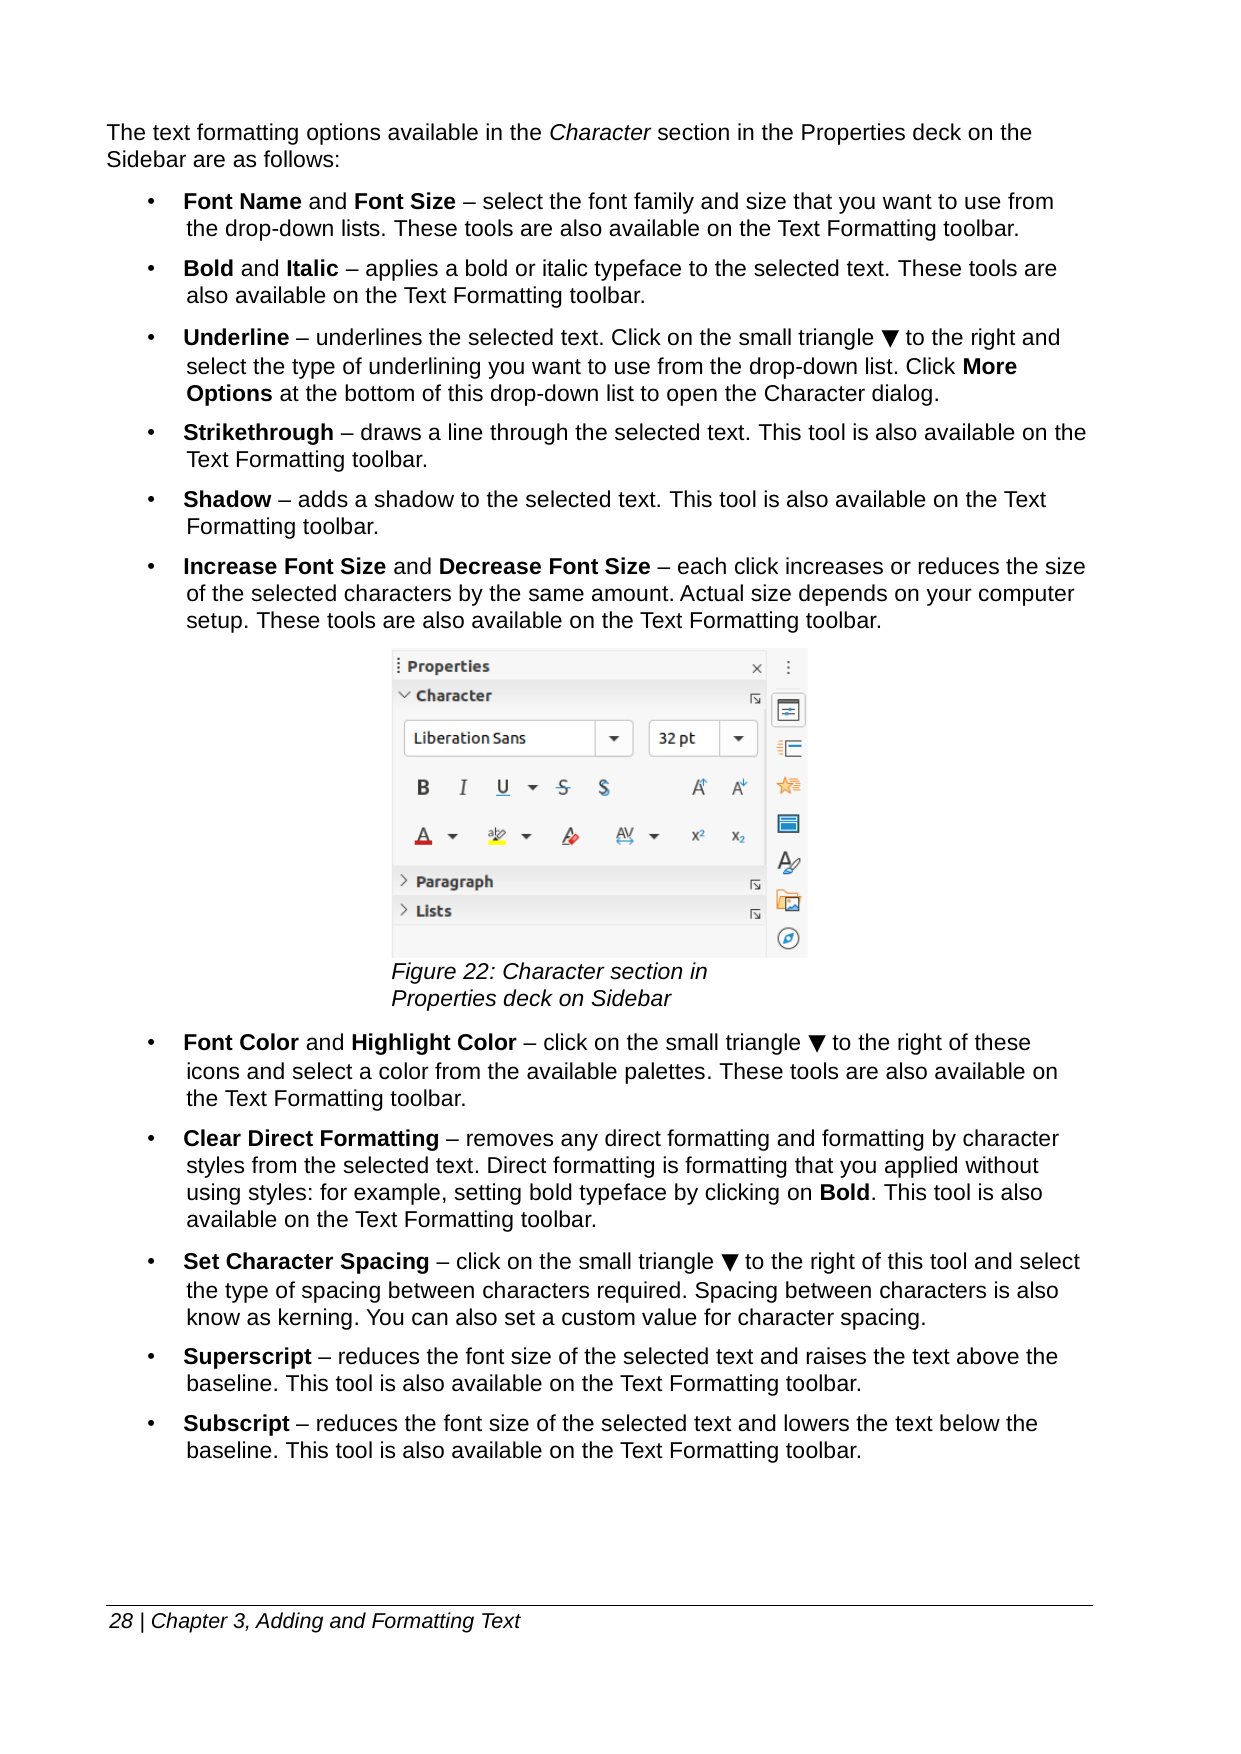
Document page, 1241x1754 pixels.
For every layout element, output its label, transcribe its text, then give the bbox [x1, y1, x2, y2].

list Bold and Italic – applies a bold or italic typeface to the selected text. These tools are also available on the Text Formatting toolbar. [144, 251, 1093, 308]
text The text formatting options available in the Character section in the Properties deck on the Sidebar are as follows: [106, 118, 1093, 172]
list Strikethrough – draws a line through the selected text. This tool is also available on the Text Formatting toolbar. [144, 416, 1093, 473]
list Increase Font Size and Decrease Font Size – each click increases or reduces the size of the selected characters by the same amount. Actual size depends on your computer setup. These tools are also available on the Text Formatting toolbar. [144, 549, 1093, 636]
list Clear Direct Formatting – removes any direct formatting and formatting by character styles from the selected text. Direct formatting is formatting that you applied without using styles: for example, setting bold typeface by clicking on Bold. This tool is also available on the Text Formatting toolbar. [144, 1121, 1093, 1232]
picture [391, 648, 808, 958]
list Font Color and Highlight Color – click on the small triangle ▼ to the right of these icons and select a color from the available palettes. These tools are also available on the Text Formatting toolbar. [144, 1023, 1093, 1112]
text Figure 22: Character section in Properties deck on Sidebar [391, 958, 808, 1011]
list Subscript – reduces the font size of the selected text and lowers the text below the baseline. This tool is also available on the Text Formatting toolbar. [144, 1406, 1093, 1466]
list Font Name and Font Size – select the font family and size that you want to use from the drop-down lists. These tools are also available on the Text Formatting toolbar. [144, 185, 1093, 242]
list Shadow – adds a shadow to the selected text. This tool is also available on the Text Formatting toolbar. [144, 482, 1093, 539]
list Superscript – reduces the font size of the selected text and raises the text above the baseline. This tool is also available on the Text Formatting toolbar. [144, 1340, 1093, 1397]
list Underline – underlines the selected text. Click on the small triangle ▼ to the right and select the type of underlining you want to use from the drop-down list. Click More Options at the bottom of this drop-down list to open the Character dialog. [144, 318, 1093, 406]
list Set Character Spacing – click on the small triangle ▼ to the right of this tool and select the type of spacing between characters required. Spacing between characters is also know as kerning. You can also set a custom value for character spacing. [144, 1242, 1093, 1330]
